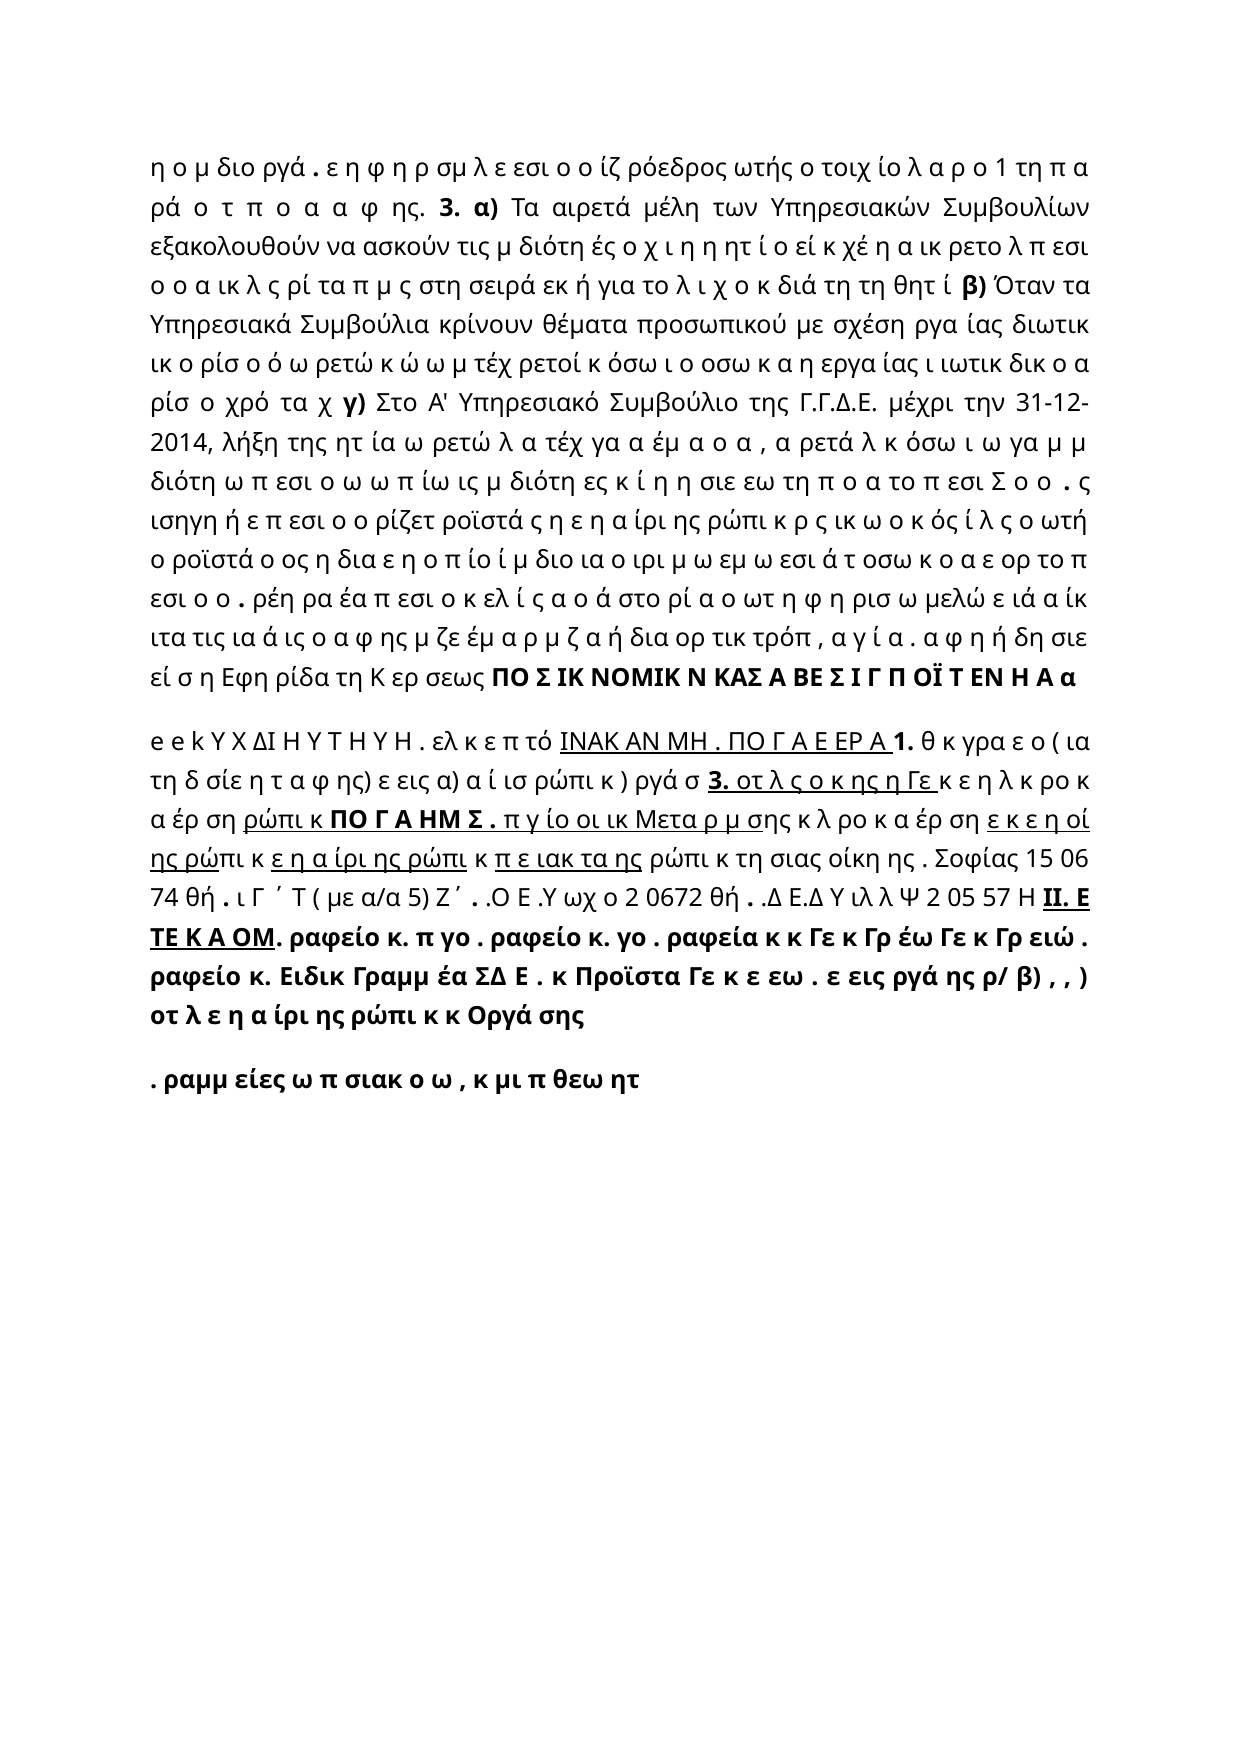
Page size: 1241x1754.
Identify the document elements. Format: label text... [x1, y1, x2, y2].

text . ραμμ είες ω π σιακ ο ω , κ μι π θεω ητ [150, 1062, 1090, 1096]
text e e k Υ Χ ΔΙ Η Υ Τ Η Υ Η . ελ κ ε π τό ΙΝΑΚ ΑΝ ΜΗ . ΠΟ Γ Α Ε ΕΡ Α 1. θ κ γρα ε ο ( ια τη δ σίε η τ α φ ης) ε εις α) α ί ισ ρώπι κ ) ργά σ 3. οτ λ ς ο κ ης η Γε κ ε η λ κ ρο κ α έρ ση ρώπι κ ΠΟ Γ Α ΗΜ Σ . π γ ίο οι ικ Μετα ρ μ σης κ λ ρο κ α έρ ση ε κ ε η οί ης ρώπι κ ε η α ίρι ης ρώπι κ π ε ιακ τα ης ρώπι κ τη σιας οίκη ης . Σοφίας 15 06 74 θή . ι Γ ΄ Τ ( με α/α 5) Ζ΄ . .Ο Ε .Υ ωχ ο 2 0672 θή . .Δ Ε.Δ Υ ιλ λ Ψ 2 05 57 Η ΙΙ. Ε ΤΕ Κ Α ΟΜ. ραφείο κ. π γο . ραφείο κ. γο . ραφεία κ κ Γε κ Γρ έω Γε κ Γρ ειώ . ραφείο κ. Ειδικ Γραμμ έα ΣΔ Ε . κ Προϊστα Γε κ ε εω . ε εις ργά ης ρ/ β) , , ) οτ λ ε η α ίρι ης ρώπι κ κ Οργά σης [150, 723, 1090, 1032]
text η ο μ διο ργά . ε η φ η ρ σμ λ ε εσι ο ο ίζ ρόεδρος ωτής ο τοιχ ίο λ α ρ ο 1 τη π α ρά ο τ π ο α α φ ης. 3. α) Τα αιρετά μέλη των Υπηρεσιακών Συμβουλίων εξακολουθούν να ασκούν τις μ διότη ές ο χ ι η η ητ ί ο εί κ χέ η α ικ ρετο λ π εσι ο ο α ικ λ ς ρί τα π μ ς στη σειρά εκ ή για το λ ι χ ο κ διά τη τη θητ ί β) Όταν τα Υπηρεσιακά Συμβούλια κρίνουν θέματα προσωπικού με σχέση ργα ίας διωτικ ικ ο ρίσ ο ό ω ρετώ κ ώ ω μ τέχ ρετοί κ όσω ι ο οσω κ α η εργα ίας ι ιωτικ δικ ο α ρίσ ο χρό τα χ γ) Στο Α' Υπηρεσιακό Συμβούλιο της Γ.Γ.Δ.Ε. μέχρι την 31-12-2014, λήξη της ητ ία ω ρετώ λ α τέχ γα α έμ α ο α , α ρετά λ κ όσω ι ω γα μ μ διότη ω π εσι ο ω ω π ίω ις μ διότη ες κ ί η η σιε εω τη π ο α το π εσι Σ ο ο . ς ισηγη ή ε π εσι ο ο ρίζετ ροϊστά ς η ε η α ίρι ης ρώπι κ ρ ς ικ ω ο κ ός ί λ ς ο ωτή ο ροϊστά ο ος η δια ε η ο π ίο ί μ διο ια ο ιρι μ ω εμ ω εσι ά τ οσω κ ο α ε ορ το π εσι ο ο . ρέη ρα έα π εσι ο κ ελ ί ς α ο ά στο ρί α ο ωτ η φ η ρισ ω μελώ ε ιά α ίκ ιτα τις ια ά ις ο α φ ης μ ζε έμ α ρ μ ζ α ή δια ορ τικ τρόπ , α γ ί α . α φ η ή δη σιε εί σ η Εφη ρίδα τη Κ ερ σεως ΠΟ Σ ΙΚ ΝΟΜΙΚ Ν ΚΑΣ Α ΒΕ Σ Ι Γ Π ΟΪ Τ ΕΝ Η Α α [150, 150, 1090, 693]
